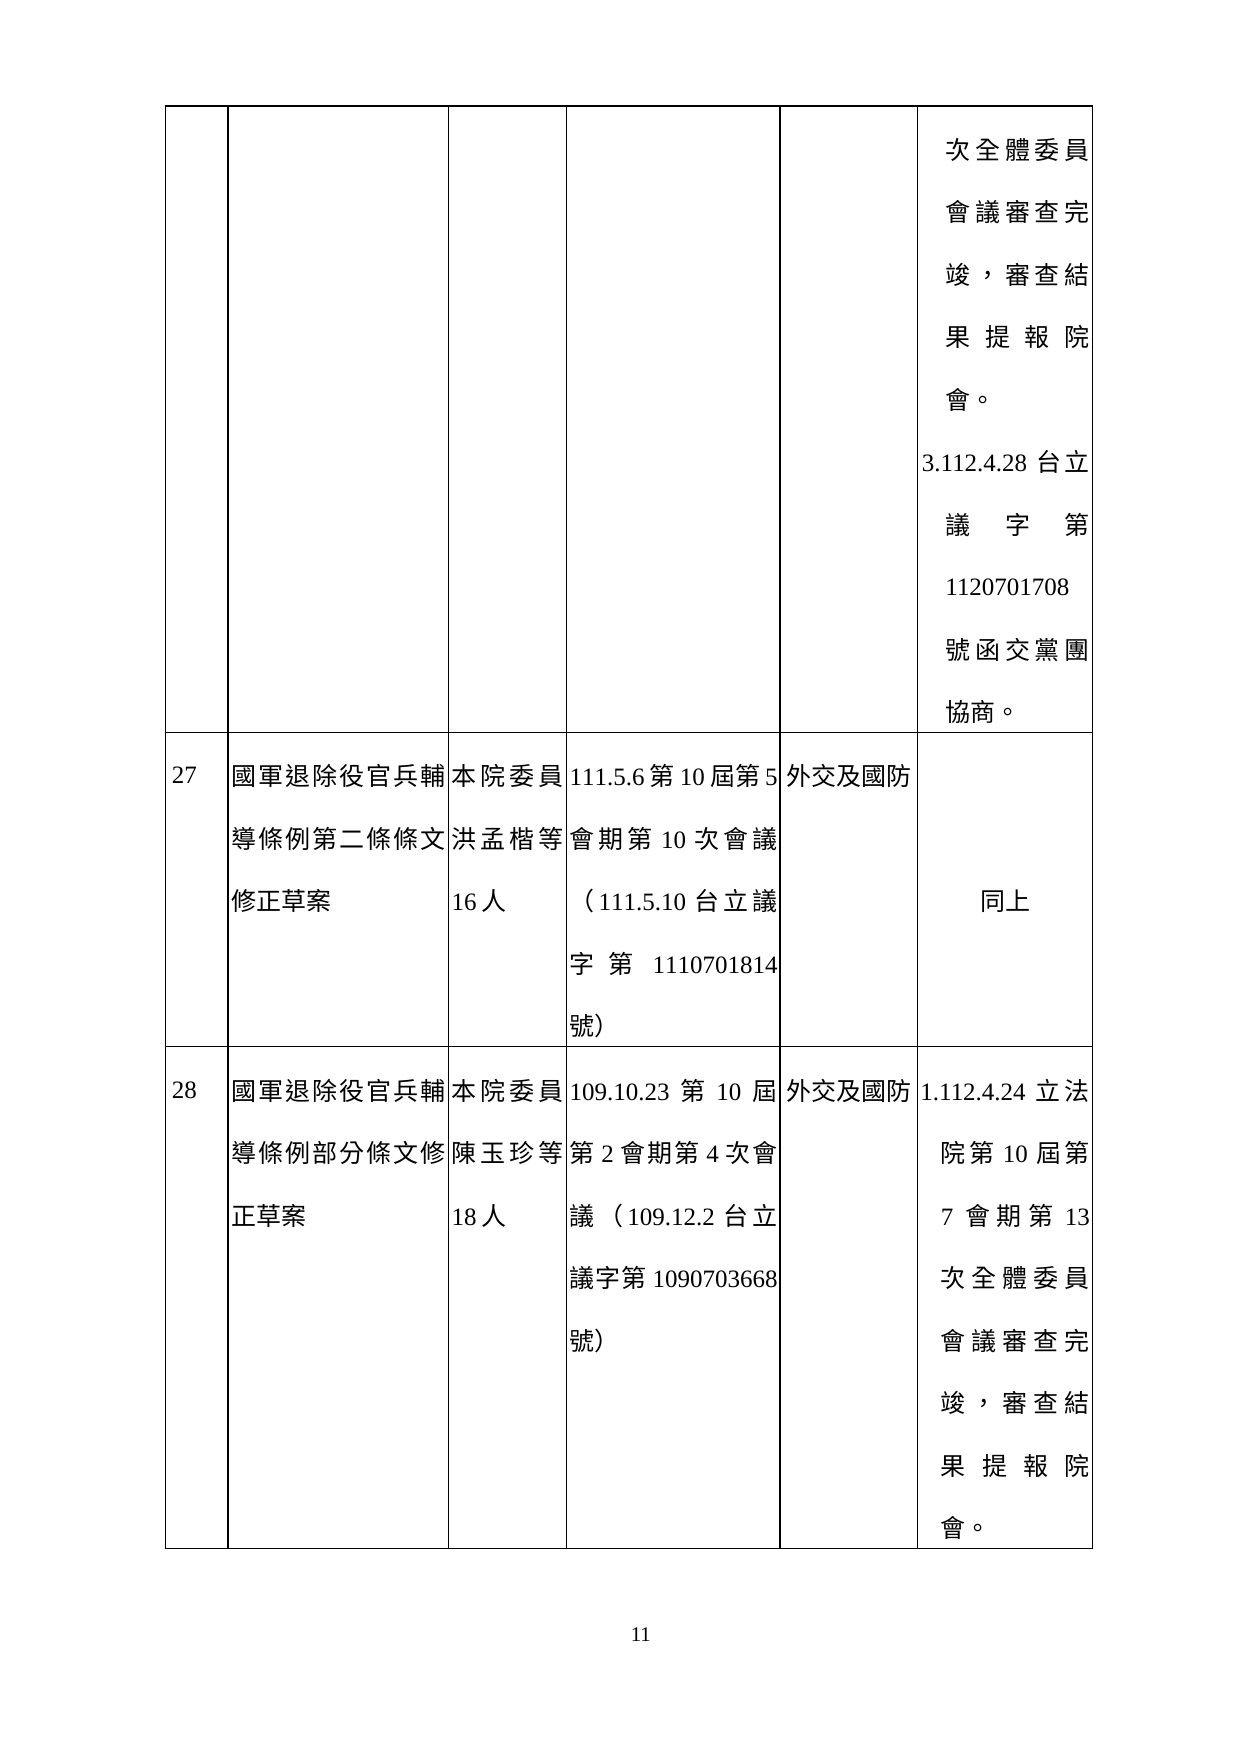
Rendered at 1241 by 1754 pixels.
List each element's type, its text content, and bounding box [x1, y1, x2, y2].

table_cell [166, 107, 227, 732]
table_cell [166, 1047, 227, 1547]
table_cell 109.10.23第10屆第2會期第4次會議（109.12.2台立議字第1090703668號） [567, 1047, 779, 1547]
table_cell [166, 733, 227, 1046]
table_cell 外交及國防 [781, 1047, 917, 1547]
table_cell 次全體委員會議審查完竣，審查結果提報院會。 3.112.4.28台立議字第1120701708號函交黨團協商。 [918, 107, 1092, 732]
table_cell 外交及國防 [781, 733, 917, 1046]
table_cell 國軍退除役官兵輔導條例部分條文修正草案 [229, 1047, 448, 1547]
table_cell [567, 107, 779, 732]
table_cell [449, 107, 566, 732]
table_cell [229, 107, 448, 732]
table_cell 本院委員陳玉珍等18人 [449, 1047, 566, 1547]
table_cell 同上 [918, 733, 1092, 1046]
table_cell [781, 107, 917, 732]
table_cell 本院委員洪孟楷等16人 [449, 733, 566, 1046]
table_cell 國軍退除役官兵輔導條例第二條條文修正草案 [229, 733, 448, 1046]
table_cell 111.5.6第10屆第5會期第10次會議（111.5.10台立議字第1110701814號） [567, 733, 779, 1046]
table_cell 1.112.4.24立法院第10屆第7會期第13次全體委員會議審查完竣，審查結果提報院會。 [918, 1047, 1092, 1547]
